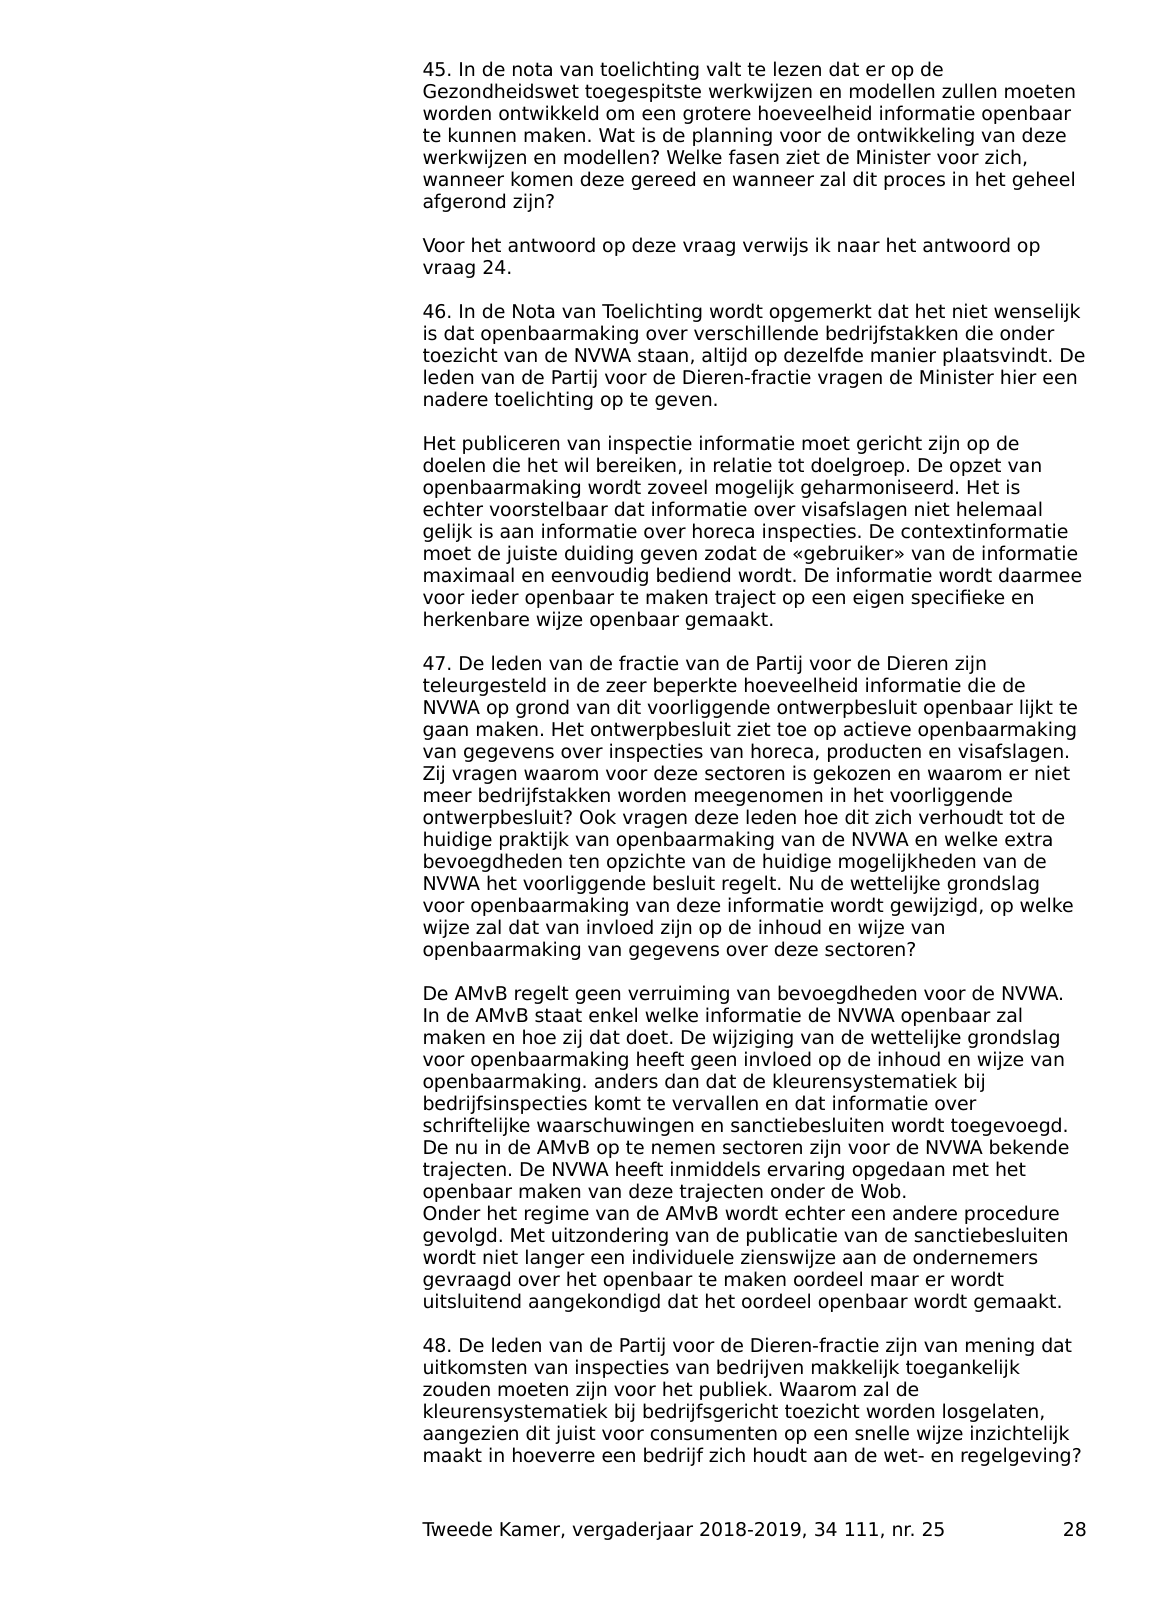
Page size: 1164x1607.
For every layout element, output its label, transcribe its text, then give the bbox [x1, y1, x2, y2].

text 48. De leden van de Partij voor de Dieren-fractie zijn van mening dat uitkomsten van inspecties van bedrijven makkelijk toegankelijk zouden moeten zijn voor het publiek. Waarom zal de kleurensystematiek bij bedrijfsgericht toezicht worden losgelaten, aangezien dit juist voor consumenten op een snelle wijze inzichtelijk maakt in hoeverre een bedrijf zich houdt aan de wet- en regelgeving? [422, 1335, 1087, 1467]
text 47. De leden van de fractie van de Partij voor de Dieren zijn teleurgesteld in de zeer beperkte hoeveelheid informatie die de NVWA op grond van dit voorliggende ontwerpbesluit openbaar lijkt te gaan maken. Het ontwerpbesluit ziet toe op actieve openbaarmaking van gegevens over inspecties van horeca, producten en visafslagen. Zij vragen waarom voor deze sectoren is gekozen en waarom er niet meer bedrijfstakken worden meegenomen in het voorliggende ontwerpbesluit? Ook vragen deze leden hoe dit zich verhoudt tot de huidige praktijk van openbaarmaking van de NVWA en welke extra bevoegdheden ten opzichte van de huidige mogelijkheden van de NVWA het voorliggende besluit regelt. Nu de wettelijke grondslag voor openbaarmaking van deze informatie wordt gewijzigd, op welke wijze zal dat van invloed zijn op de inhoud en wijze van openbaarmaking van gegevens over deze sectoren? [422, 653, 1087, 961]
text Onder het regime van de AMvB wordt echter een andere procedure gevolgd. Met uitzondering van de publicatie van de sanctiebesluiten wordt niet langer een individuele zienswijze aan de ondernemers gevraagd over het openbaar te maken oordeel maar er wordt uitsluitend aangekondigd dat het oordeel openbaar wordt gemaakt. [422, 1203, 1087, 1313]
text De AMvB regelt geen verruiming van bevoegdheden voor de NVWA. In de AMvB staat enkel welke informatie de NVWA openbaar zal maken en hoe zij dat doet. De wijziging van de wettelijke grondslag voor openbaarmaking heeft geen invloed op de inhoud en wijze van openbaarmaking. anders dan dat de kleurensystematiek bij bedrijfsinspecties komt te vervallen en dat informatie over schriftelijke waarschuwingen en sanctiebesluiten wordt toegevoegd. [422, 983, 1087, 1137]
text 45. In de nota van toelichting valt te lezen dat er op de Gezondheidswet toegespitste werkwijzen en modellen zullen moeten worden ontwikkeld om een grotere hoeveelheid informatie openbaar te kunnen maken. Wat is de planning voor de ontwikkeling van deze werkwijzen en modellen? Welke fasen ziet de Minister voor zich, wanneer komen deze gereed en wanneer zal dit proces in het geheel afgerond zijn? [422, 59, 1087, 213]
text 46. In de Nota van Toelichting wordt opgemerkt dat het niet wenselijk is dat openbaarmaking over verschillende bedrijfstakken die onder toezicht van de NVWA staan, altijd op dezelfde manier plaatsvindt. De leden van de Partij voor de Dieren-fractie vragen de Minister hier een nadere toelichting op te geven. [422, 301, 1087, 411]
text De nu in de AMvB op te nemen sectoren zijn voor de NVWA bekende trajecten. De NVWA heeft inmiddels ervaring opgedaan met het openbaar maken van deze trajecten onder de Wob. [422, 1137, 1087, 1203]
text Het publiceren van inspectie informatie moet gericht zijn op de doelen die het wil bereiken, in relatie tot doelgroep. De opzet van openbaarmaking wordt zoveel mogelijk geharmoniseerd. Het is echter voorstelbaar dat informatie over visafslagen niet helemaal gelijk is aan informatie over horeca inspecties. De contextinformatie moet de juiste duiding geven zodat de «gebruiker» van de informatie maximaal en eenvoudig bediend wordt. De informatie wordt daarmee voor ieder openbaar te maken traject op een eigen specifieke en herkenbare wijze openbaar gemaakt. [422, 433, 1087, 631]
text Voor het antwoord op deze vraag verwijs ik naar het antwoord op vraag 24. [422, 235, 1087, 279]
